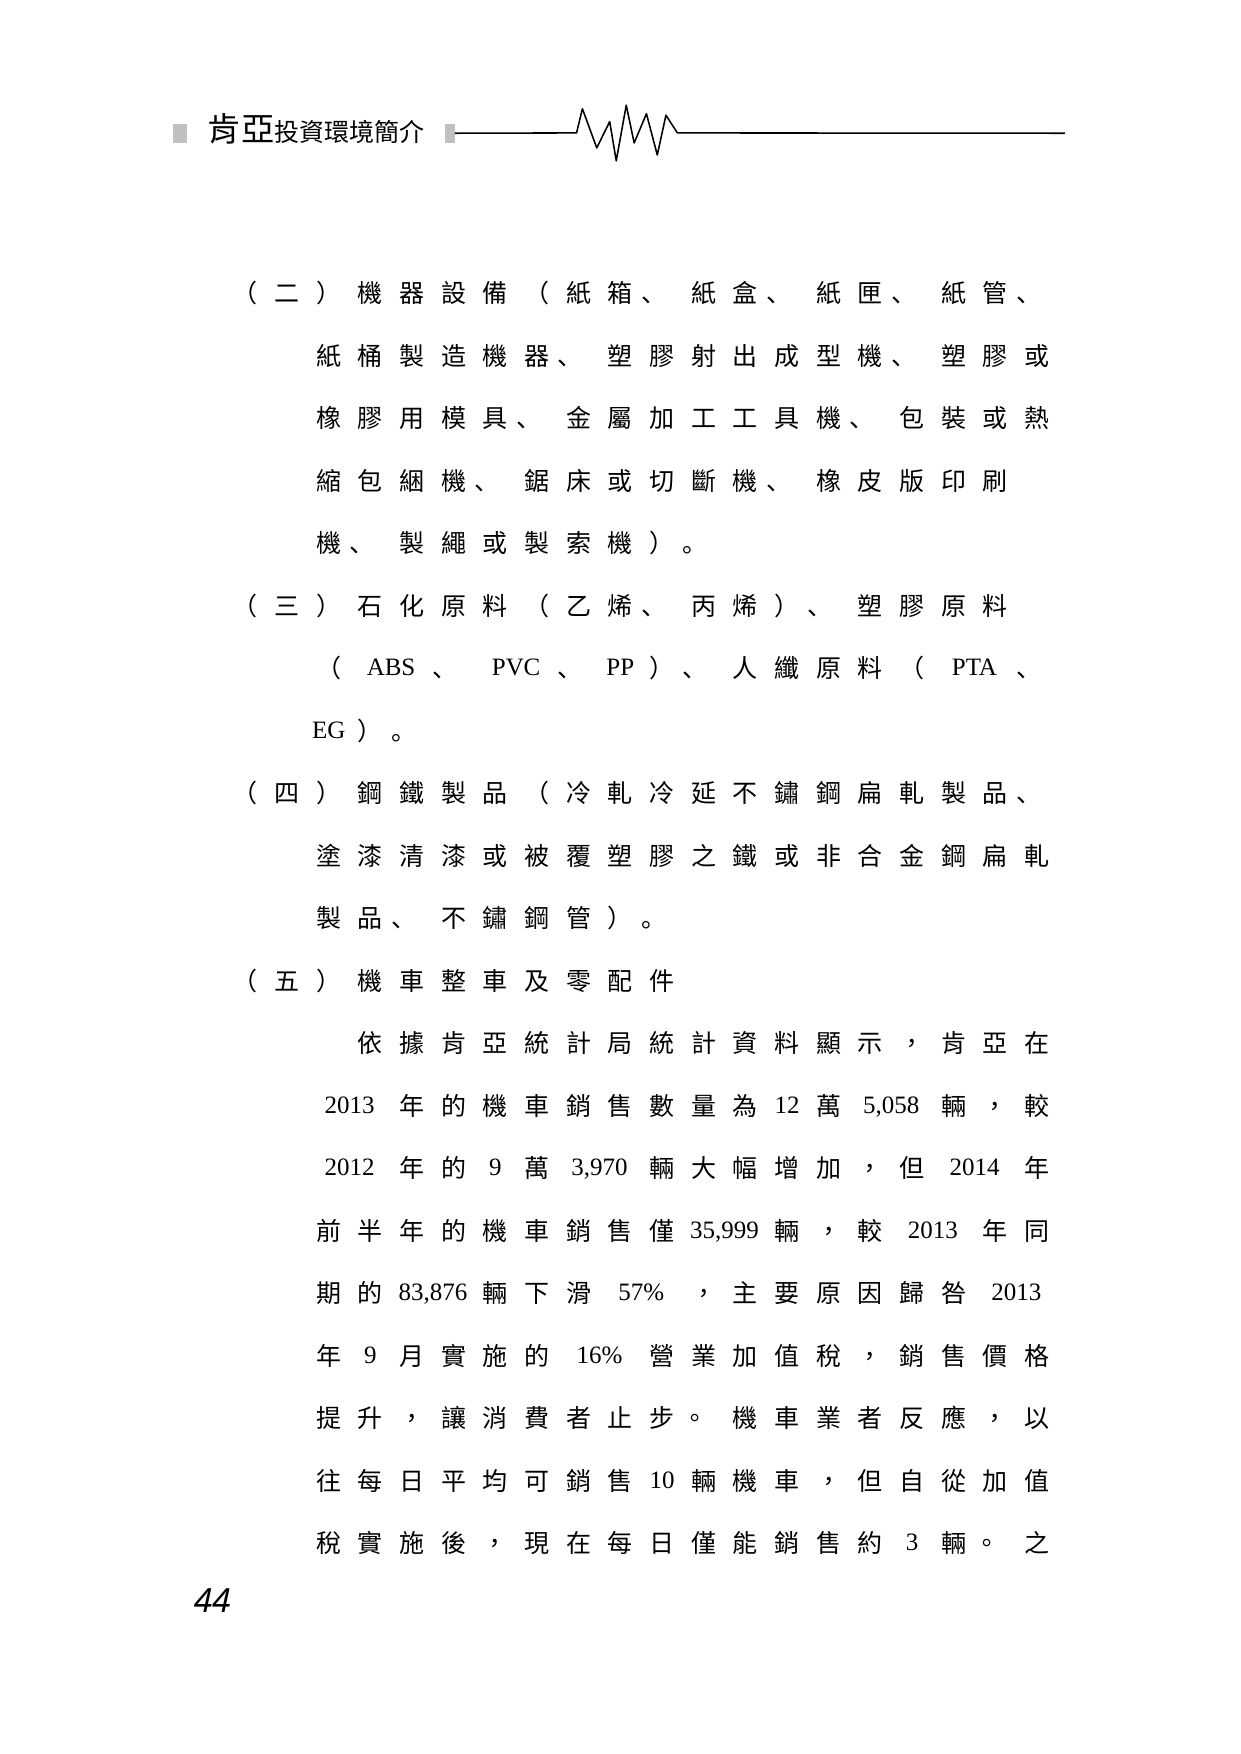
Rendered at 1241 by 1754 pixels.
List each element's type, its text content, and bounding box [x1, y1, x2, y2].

text （五）機車整車及零配件 [207, 938, 1058, 1000]
text （四）鋼鐵製品（冷軋冷延不鏽鋼扁軋製品、塗漆清漆或被覆塑膠之鐵或非合金鋼扁軋製品、不鏽鋼管）。 [207, 750, 1058, 938]
text 依據肯亞統計局統計資料顯示，肯亞在2013年的機車銷售數量為12萬5,058輛，較2012年的9萬3,970輛大幅增加，但2014年前半年的機車銷售僅35,999輛，較2013年同期的83,876輛下滑57%，主要原因歸咎2013年9月實施的16%營業加值稅，銷售價格提升，讓消費者止步。機車業者反應，以往每日平均可銷售10輛機車，但自從加值稅實施後，現在每日僅能銷售約3輛。之 [281, 1000, 1058, 1563]
text （三）石化原料（乙烯、丙烯）、塑膠原料（ABS、PVC、PP）、人纖原料（PTA、EG）。 [207, 563, 1058, 750]
text （二）機器設備（紙箱、紙盒、紙匣、紙管、紙桶製造機器、塑膠射出成型機、塑膠或橡膠用模具、金屬加工工具機、包裝或熱縮包綑機、鋸床或切斷機、橡皮版印刷機、製繩或製索機）。 [207, 250, 1058, 563]
